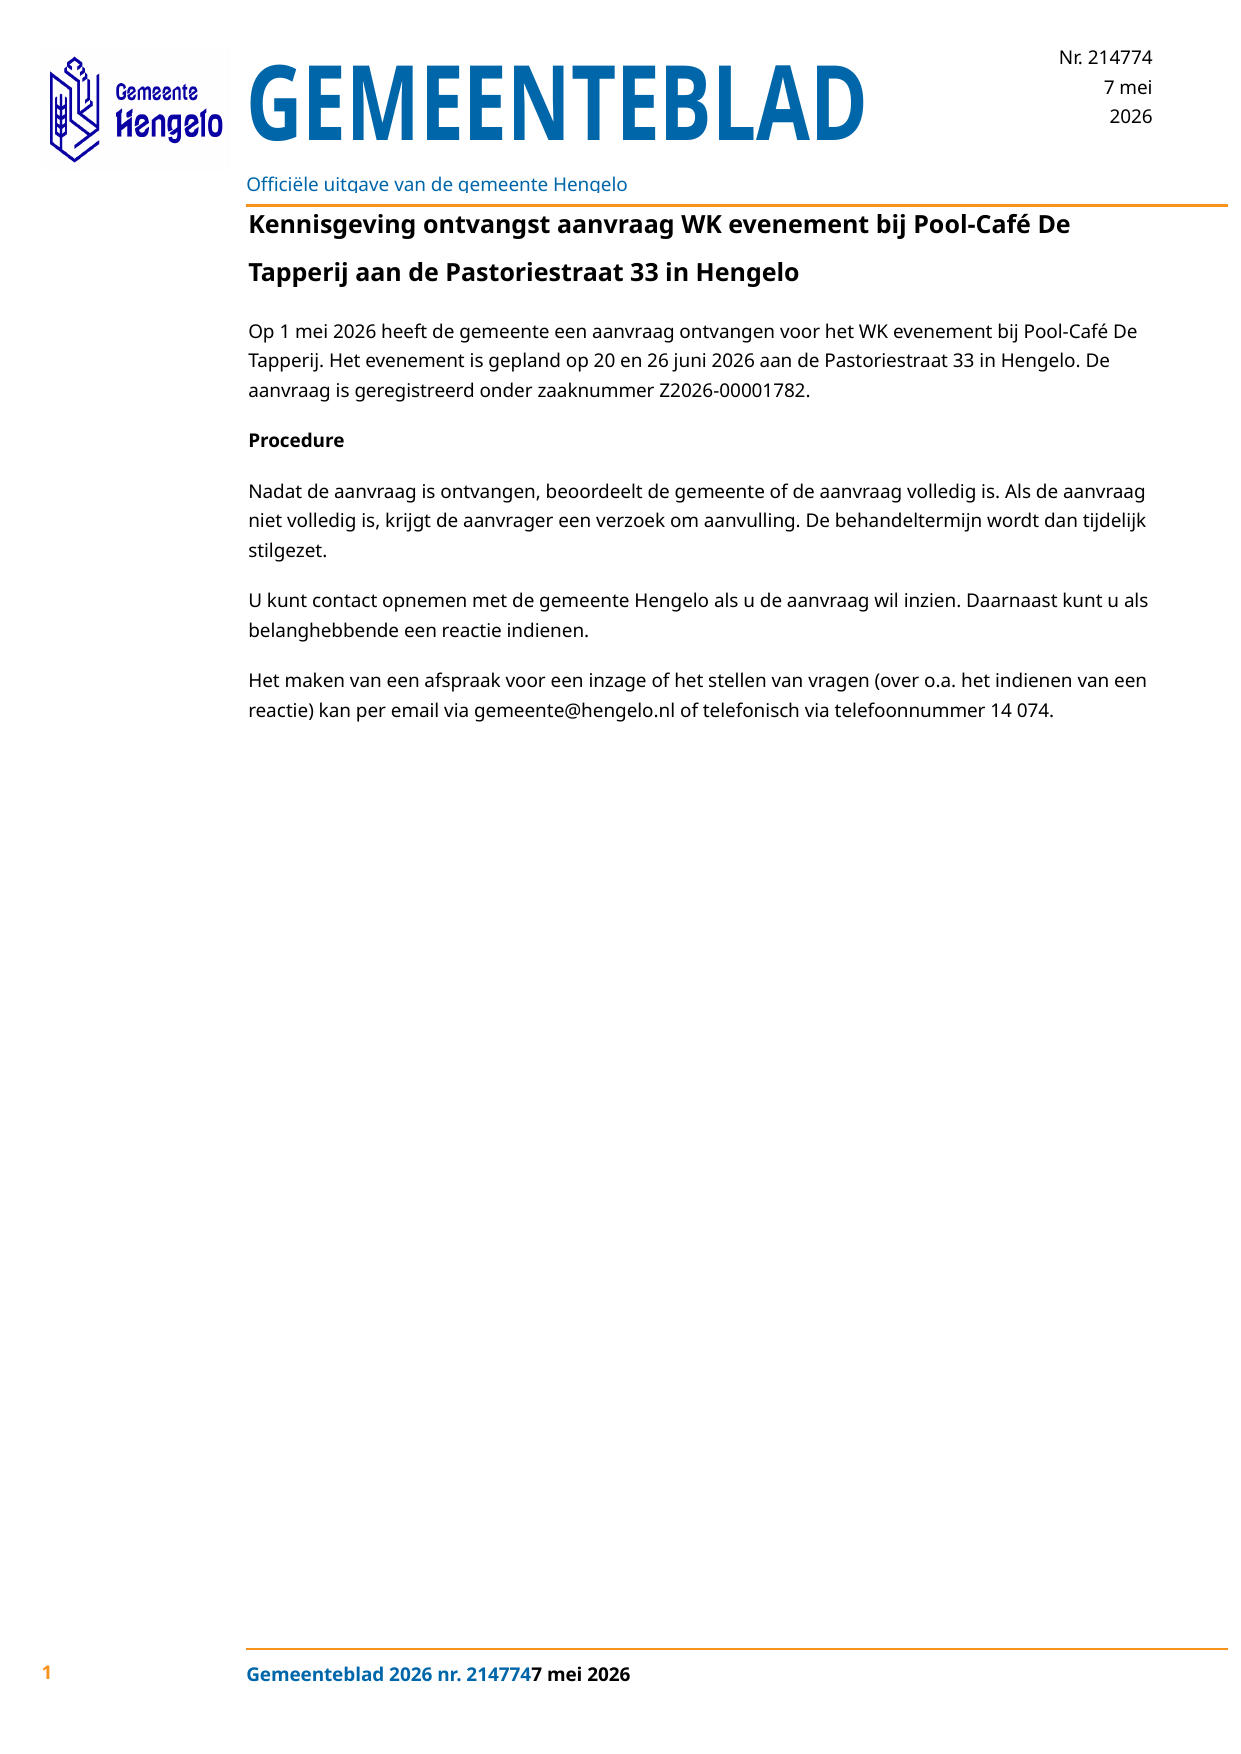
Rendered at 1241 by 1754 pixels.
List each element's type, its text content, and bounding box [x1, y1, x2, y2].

text U kunt contact opnemen met de gemeente Hengelo als u de aanvraag wil inzien. Daarnaast kunt u als belanghebbende een reactie indienen. [248, 587, 1152, 643]
text Op 1 mei 2026 heeft de gemeente een aanvraag ontvangen voor het WK evenement bij Pool-Café De Tapperij. Het evenement is gepland op 20 en 26 juni 2026 aan de Pastoriestraat 33 in Hengelo. De aanvraag is geregistreerd onder zaaknummer Z2026-00001782. [248, 318, 1152, 403]
text Procedure [248, 427, 1152, 453]
text Het maken van een afspraak voor een inzage of het stellen van vragen (over o.a. het indienen van een reactie) kan per email via gemeente@hengelo.nl of telefonisch via telefoonnummer 14 074. [248, 667, 1152, 723]
text Kennisgeving ontvangst aanvraag WK evenement bij Pool-Café De Tapperij aan de Pastoriestraat 33 in Hengelo [248, 207, 1152, 288]
text Nadat de aanvraag is ontvangen, beoordeelt de gemeente of de aanvraag volledig is. Als de aanvraag niet volledig is, krijgt de aanvrager een verzoek om aanvulling. De behandeltermijn wordt dan tijdelijk stilgezet. [248, 478, 1152, 563]
picture [41, 47, 231, 172]
